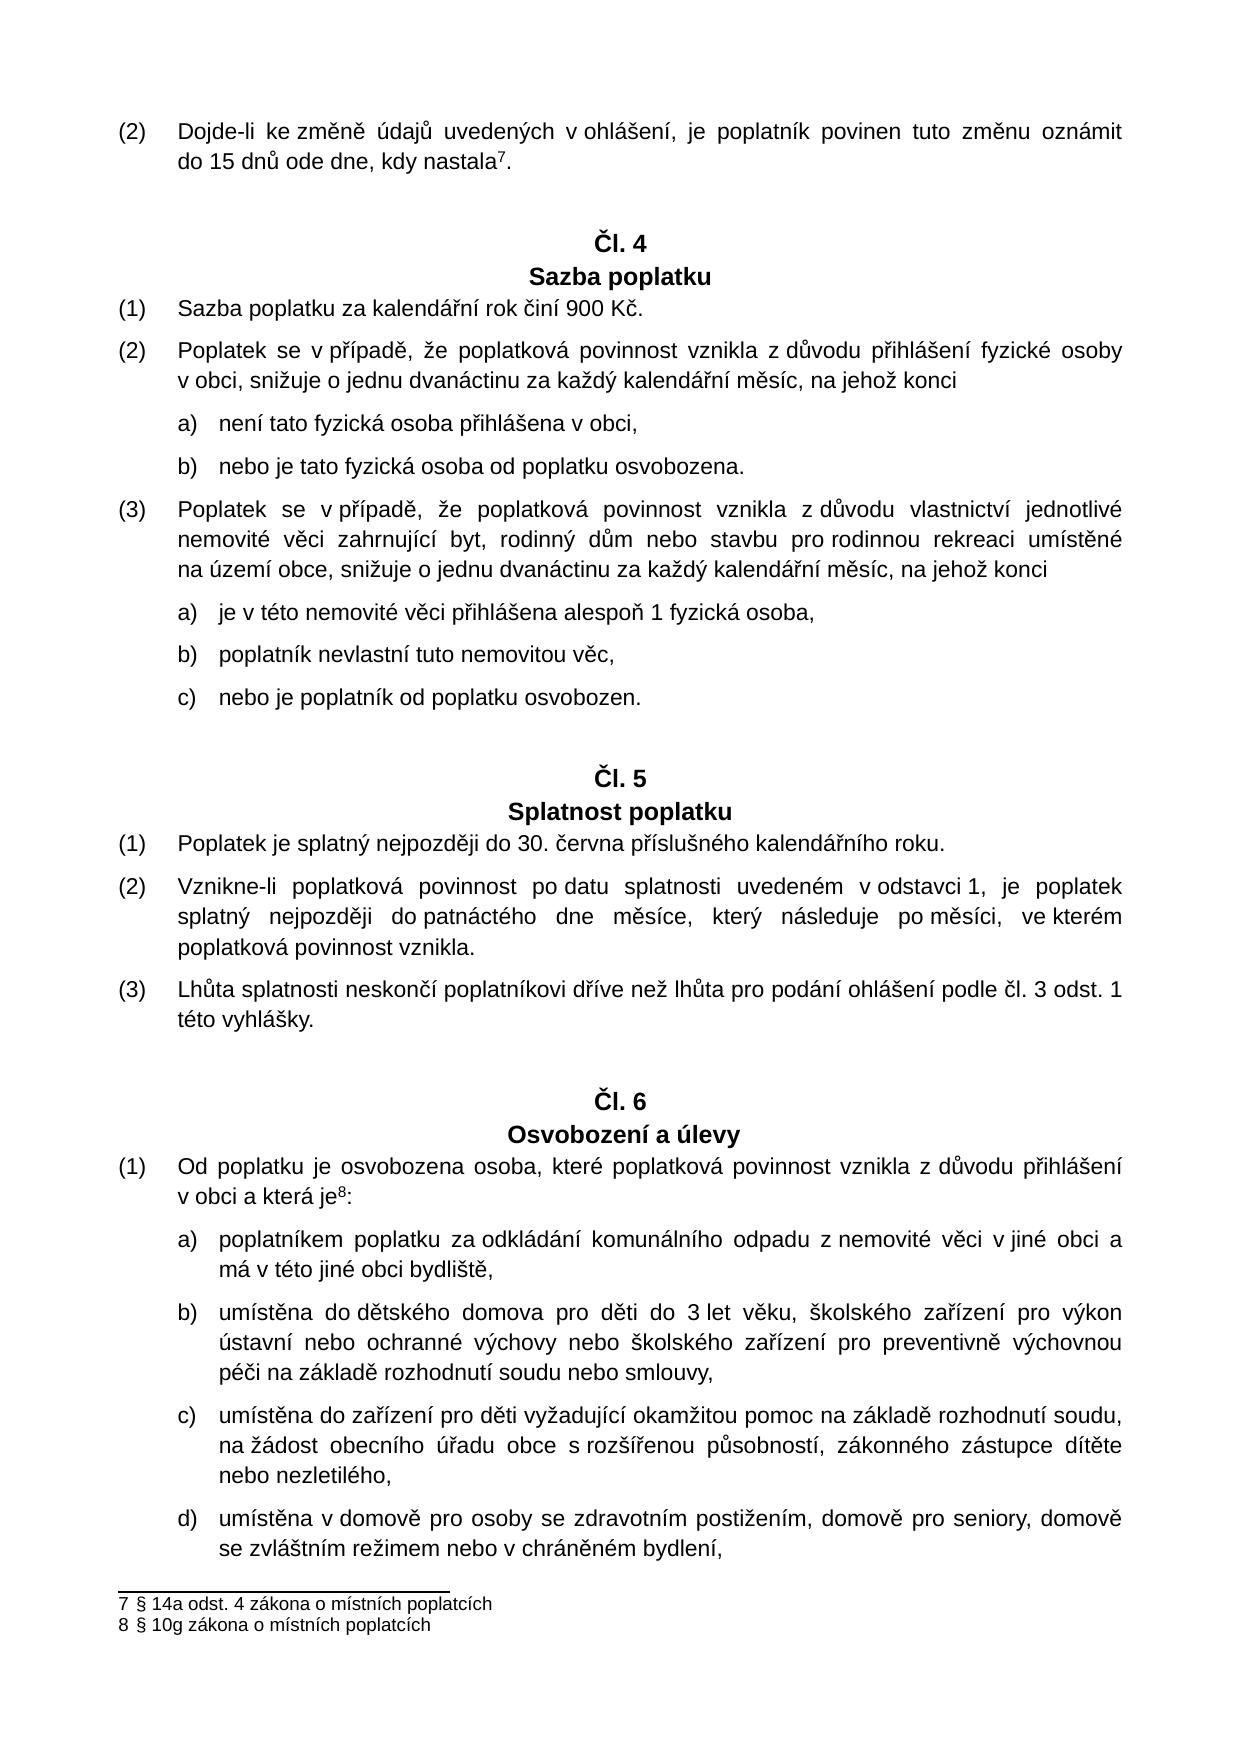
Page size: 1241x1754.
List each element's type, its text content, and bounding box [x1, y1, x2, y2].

list Lhůta splatnosti neskončí poplatníkovi dříve než lhůta pro podání ohlášení podle čl. 3 odst. 1 této vyhlášky. [118, 976, 1122, 1033]
subtitle Čl. 6 Osvobození a úlevy [118, 1087, 1122, 1148]
subtitle Čl. 4 Sazba poplatku [118, 228, 1122, 290]
list Poplatek se v případě, že poplatková povinnost vznikla z důvodu vlastnictví jednotlivé nemovité věci zahrnující byt, rodinný dům nebo stavbu pro rodinnou rekreaci umístěné na území obce, snižuje o jednu dvanáctinu za každý kalendářní měsíc, na jehož konci [118, 496, 1122, 582]
list umístěna do dětského domova pro děti do 3 let věku, školského zařízení pro výkon ústavní nebo ochranné výchovy nebo školského zařízení pro preventivně výchovnou péči na základě rozhodnutí soudu nebo smlouvy, [177, 1298, 1122, 1385]
list Poplatek se v případě, že poplatková povinnost vznikla z důvodu přihlášení fyzické osoby v obci, snižuje o jednu dvanáctinu za každý kalendářní měsíc, na jehož konci [118, 337, 1122, 394]
list poplatníkem poplatku za odkládání komunálního odpadu z nemovité věci v jiné obci a má v této jiné obci bydliště, [177, 1226, 1122, 1282]
list § 14a odst. 4 zákona o místních poplatcích [118, 1592, 1122, 1614]
list umístěna v domově pro osoby se zdravotním postižením, domově pro seniory, domově se zvláštním režimem nebo v chráněném bydlení, [177, 1505, 1122, 1561]
list nebo je poplatník od poplatku osvobozen. [177, 684, 1122, 711]
list Od poplatku je osvobozena osoba, které poplatková povinnost vznikla z důvodu přihlášení v obci a která je: [118, 1153, 1122, 1209]
subtitle Čl. 5 Splatnost poplatku [118, 764, 1122, 826]
list není tato fyzická osoba přihlášena v obci, [177, 410, 1122, 437]
list je v této nemovité věci přihlášena alespoň 1 fyzická osoba, [177, 599, 1122, 625]
list poplatník nevlastní tuto nemovitou věc, [177, 641, 1122, 668]
list Sazba poplatku za kalendářní rok činí 900 Kč. [118, 294, 1122, 321]
list Vznikne-li poplatková povinnost po datu splatnosti uvedeném v odstavci 1, je poplatek splatný nejpozději do patnáctého dne měsíce, který následuje po měsíci, ve kterém poplatková povinnost vznikla. [118, 873, 1122, 960]
list Dojde-li ke změně údajů uvedených v ohlášení, je poplatník povinen tuto změnu oznámit do 15 dnů ode dne, kdy nastala. [118, 118, 1122, 175]
list § 10g zákona o místních poplatcích [118, 1614, 1122, 1635]
list umístěna do zařízení pro děti vyžadující okamžitou pomoc na základě rozhodnutí soudu, na žádost obecního úřadu obce s rozšířenou působností, zákonného zástupce dítěte nebo nezletilého, [177, 1402, 1122, 1488]
list nebo je tato fyzická osoba od poplatku osvobozena. [177, 453, 1122, 479]
list Poplatek je splatný nejpozději do 30. června příslušného kalendářního roku. [118, 830, 1122, 857]
